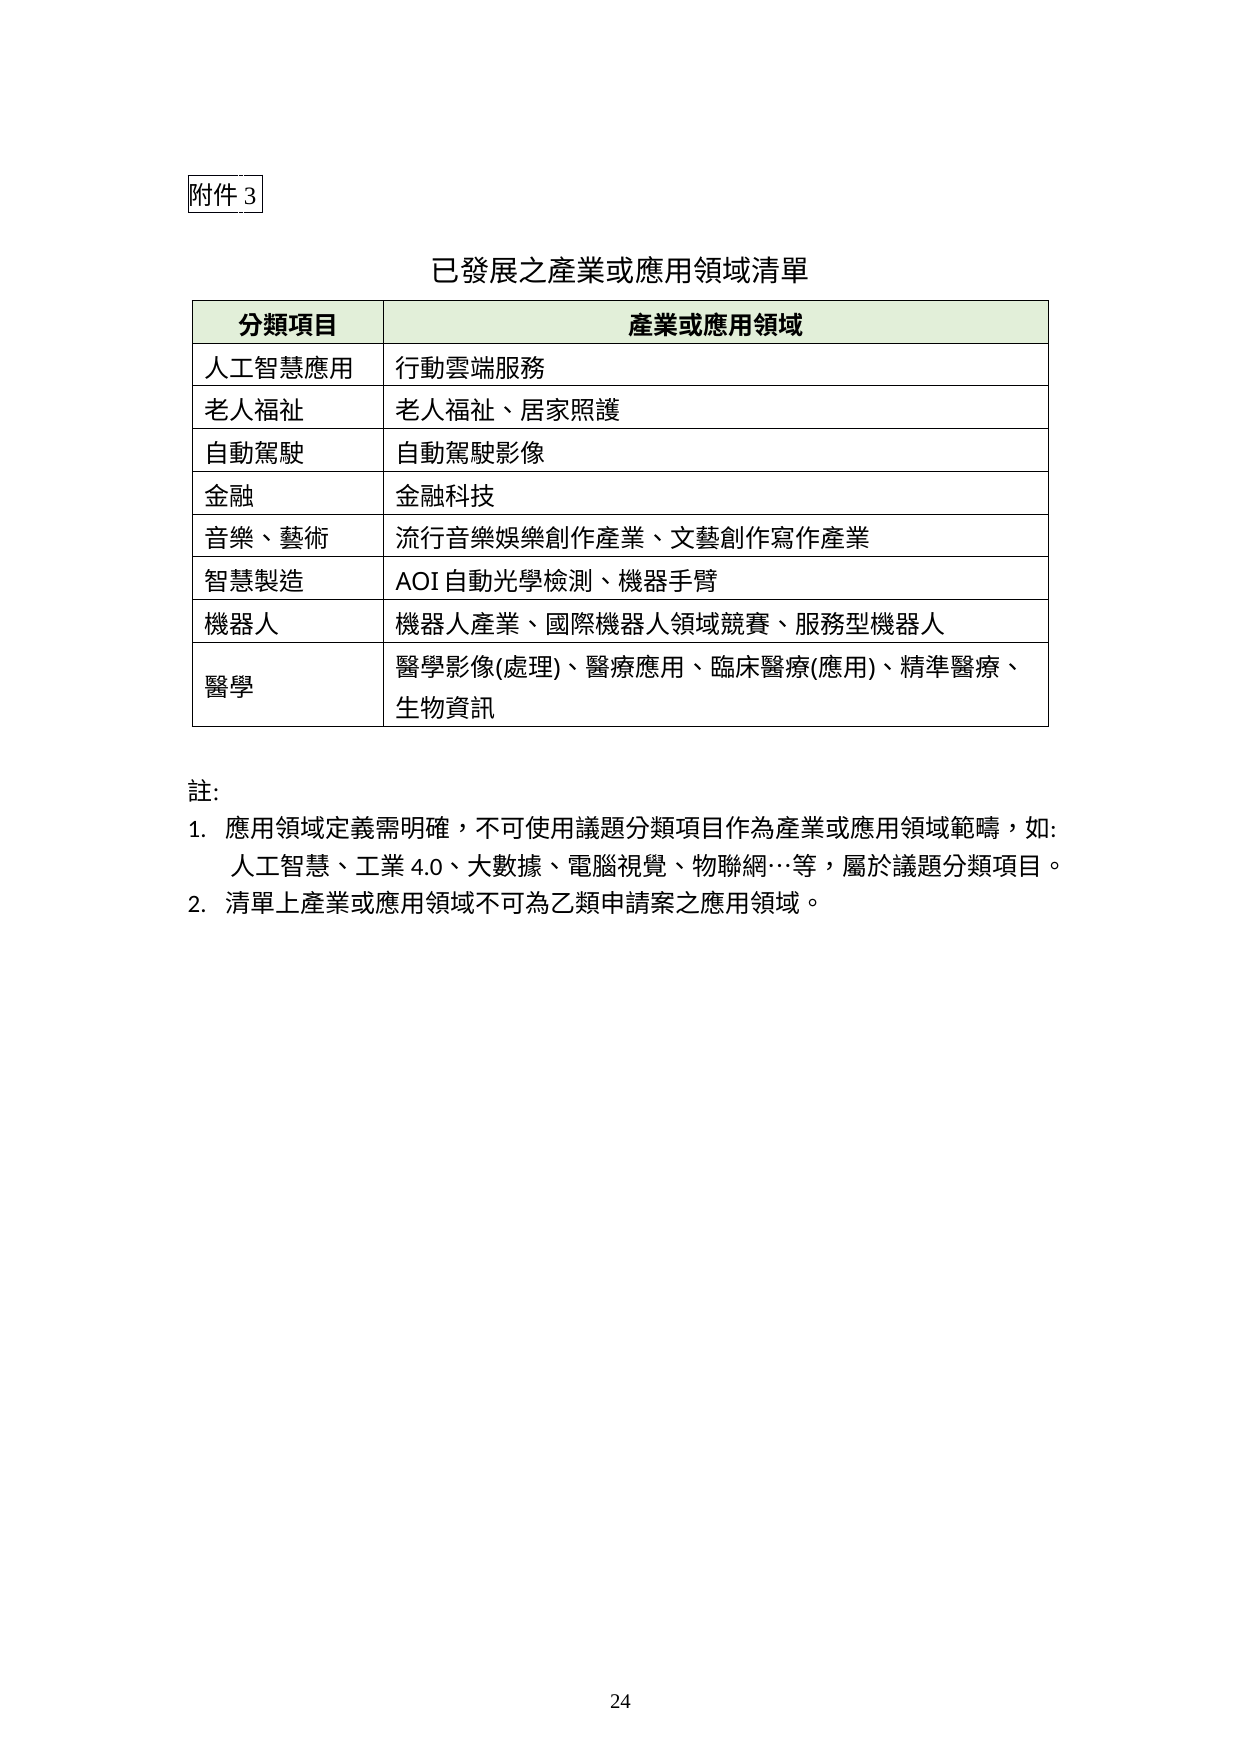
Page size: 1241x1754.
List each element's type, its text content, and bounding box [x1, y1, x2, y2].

table_header 產業或應用領域 [384, 301, 1048, 343]
table_cell 機器人 [193, 600, 383, 642]
text 註: [187, 764, 1053, 802]
table_cell 人工智慧應用 [193, 344, 383, 385]
table_header 分類項目 [193, 301, 383, 343]
table_cell 金融 [193, 472, 383, 513]
table_cell 智慧製造 [193, 557, 383, 599]
table_cell 自動駕駛影像 [384, 429, 1048, 471]
table_cell 醫學 [193, 643, 383, 726]
table_cell 機器人產業、國際機器人領域競賽、服務型機器人 [384, 600, 1048, 642]
table_cell AOI自動光學檢測、機器手臂 [384, 557, 1048, 599]
table_cell 自動駕駛 [193, 429, 383, 471]
text 已發展之產業或應用領域清單 [187, 225, 1053, 300]
text 附件3 [187, 150, 1053, 225]
table_cell 音樂、藝術 [193, 515, 383, 556]
table_cell 老人福祉 [193, 386, 383, 428]
table_cell 老人福祉、居家照護 [384, 386, 1048, 428]
table_cell 醫學影像(處理)、醫療應用、臨床醫療(應用)、精準醫療、生物資訊 [384, 643, 1048, 726]
list 清單上產業或應用領域不可為乙類申請案之應用領域。 [187, 877, 1053, 914]
table_cell 流行音樂娛樂創作產業、文藝創作寫作產業 [384, 515, 1048, 556]
list 應用領域定義需明確，不可使用議題分類項目作為產業或應用領域範疇，如: 人工智慧、工業4.0、大數據、電腦視覺、物聯網…等，屬於議題分類項目。 [187, 802, 1053, 877]
table_cell 行動雲端服務 [384, 344, 1048, 385]
table_cell 金融科技 [384, 472, 1048, 513]
